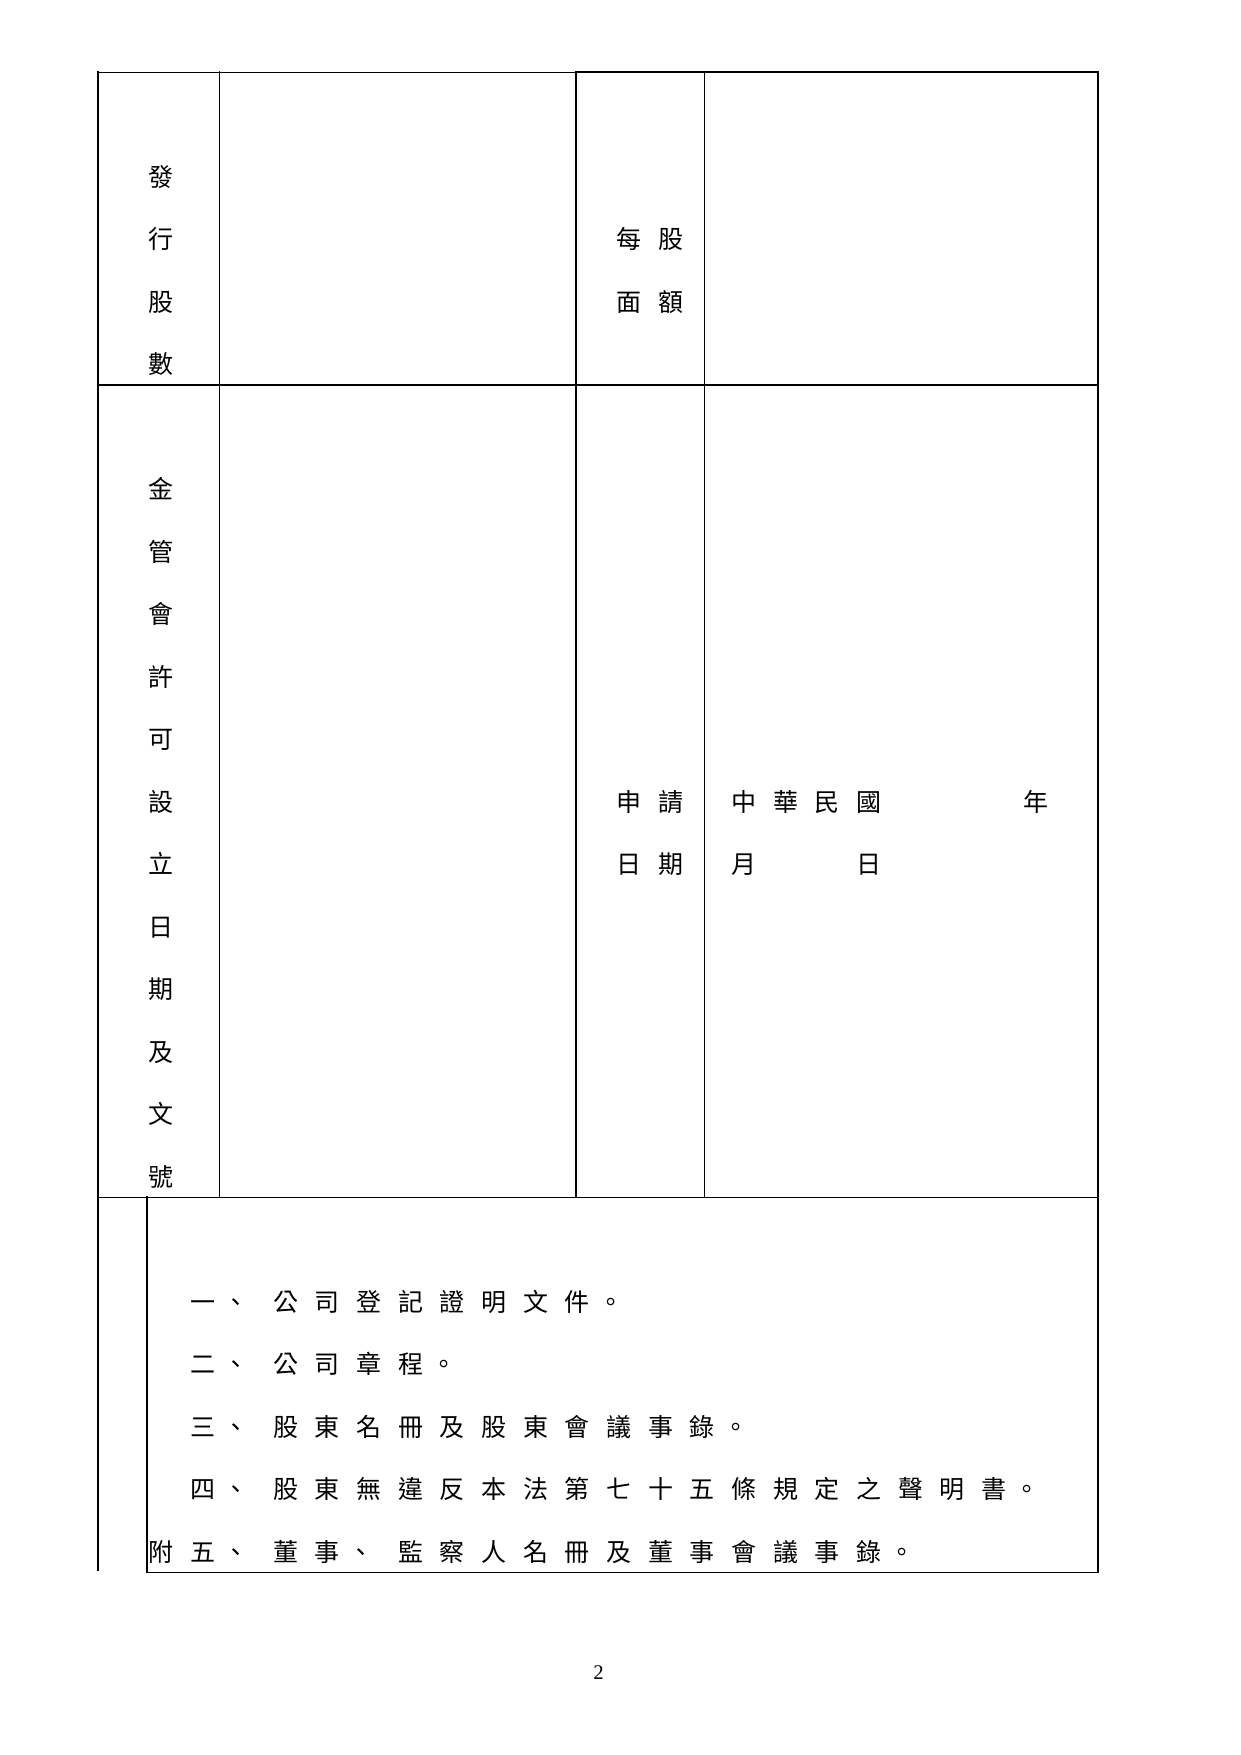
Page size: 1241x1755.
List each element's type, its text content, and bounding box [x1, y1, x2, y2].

table_cell [220, 386, 575, 1196]
table_cell 每股面額 [577, 73, 704, 384]
table_cell [220, 73, 575, 384]
table_cell 金管會許可設立 日期及文號 [99, 386, 219, 1196]
table_cell 附 件 [99, 1198, 146, 1571]
table_cell [705, 73, 1097, 384]
table_cell 一、公司登記證明文件。 二、公司章程。 三、股東名冊及股東會議事錄。 四、股東無違反本法第七十五條規定之聲明書。 五、董事、監察人名冊及董事會議事錄。 [148, 1198, 1097, 1571]
table_cell 發行股數 [99, 73, 219, 384]
table_cell 申請日期 [577, 386, 704, 1196]
table_cell 中華民國 年 月 日 [705, 386, 1097, 1196]
